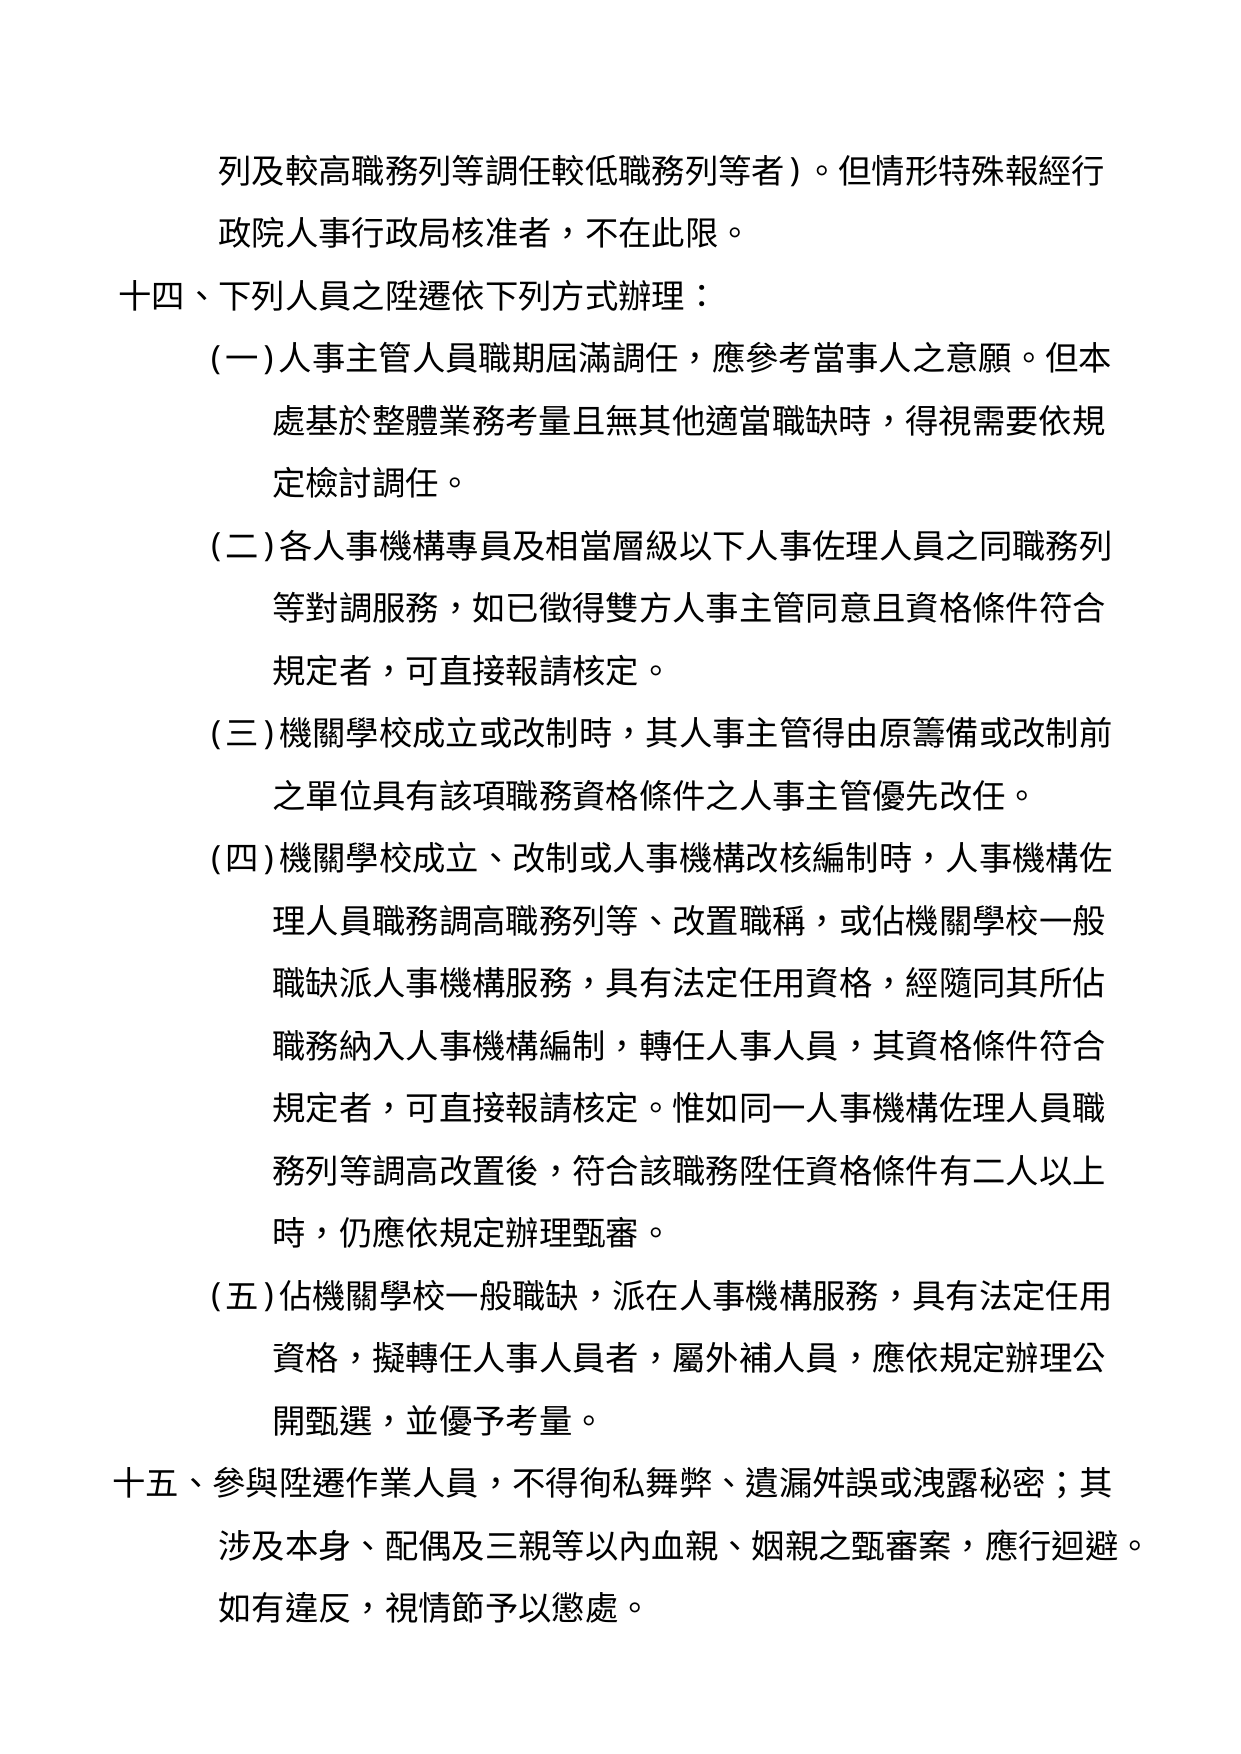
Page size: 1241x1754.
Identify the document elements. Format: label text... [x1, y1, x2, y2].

text (四)機關學校成立、改制或人事機構改核編制時，人事機構佐理人員職務調高職務列等、改置職稱，或佔機關學校一般職缺派人事機構服務，具有法定任用資格，經隨同其所佔職務納入人事機構編制，轉任人事人員，其資格條件符合規定者，可直接報請核定。惟如同一人事機構佐理人員職務列等調高改置後，符合該職務陞任資格條件有二人以上時，仍應依規定辦理甄審。 [206, 814, 1122, 1252]
text 十四、下列人員之陞遷依下列方式辦理： [118, 252, 1122, 314]
text (三)機關學校成立或改制時，其人事主管得由原籌備或改制前之單位具有該項職務資格條件之人事主管優先改任。 [206, 689, 1122, 814]
text (五)佔機關學校一般職缺，派在人事機構服務，具有法定任用資格，擬轉任人事人員者，屬外補人員，應依規定辦理公開甄選，並優予考量。 [206, 1252, 1122, 1439]
text 列及較高職務列等調任較低職務列等者)。但情形特殊報經行政院人事行政局核准者，不在此限。 [118, 127, 1122, 252]
text (一)人事主管人員職期屆滿調任，應參考當事人之意願。但本處基於整體業務考量且無其他適當職缺時，得視需要依規定檢討調任。 [205, 314, 1122, 502]
text (二)各人事機構專員及相當層級以下人事佐理人員之同職務列等對調服務，如已徵得雙方人事主管同意且資格條件符合規定者，可直接報請核定。 [206, 502, 1122, 689]
text 十五、參與陞遷作業人員，不得徇私舞弊、遺漏舛誤或洩露秘密；其涉及本身、配偶及三親等以內血親、姻親之甄審案，應行迴避。如有違反，視情節予以懲處。 [112, 1439, 1122, 1627]
